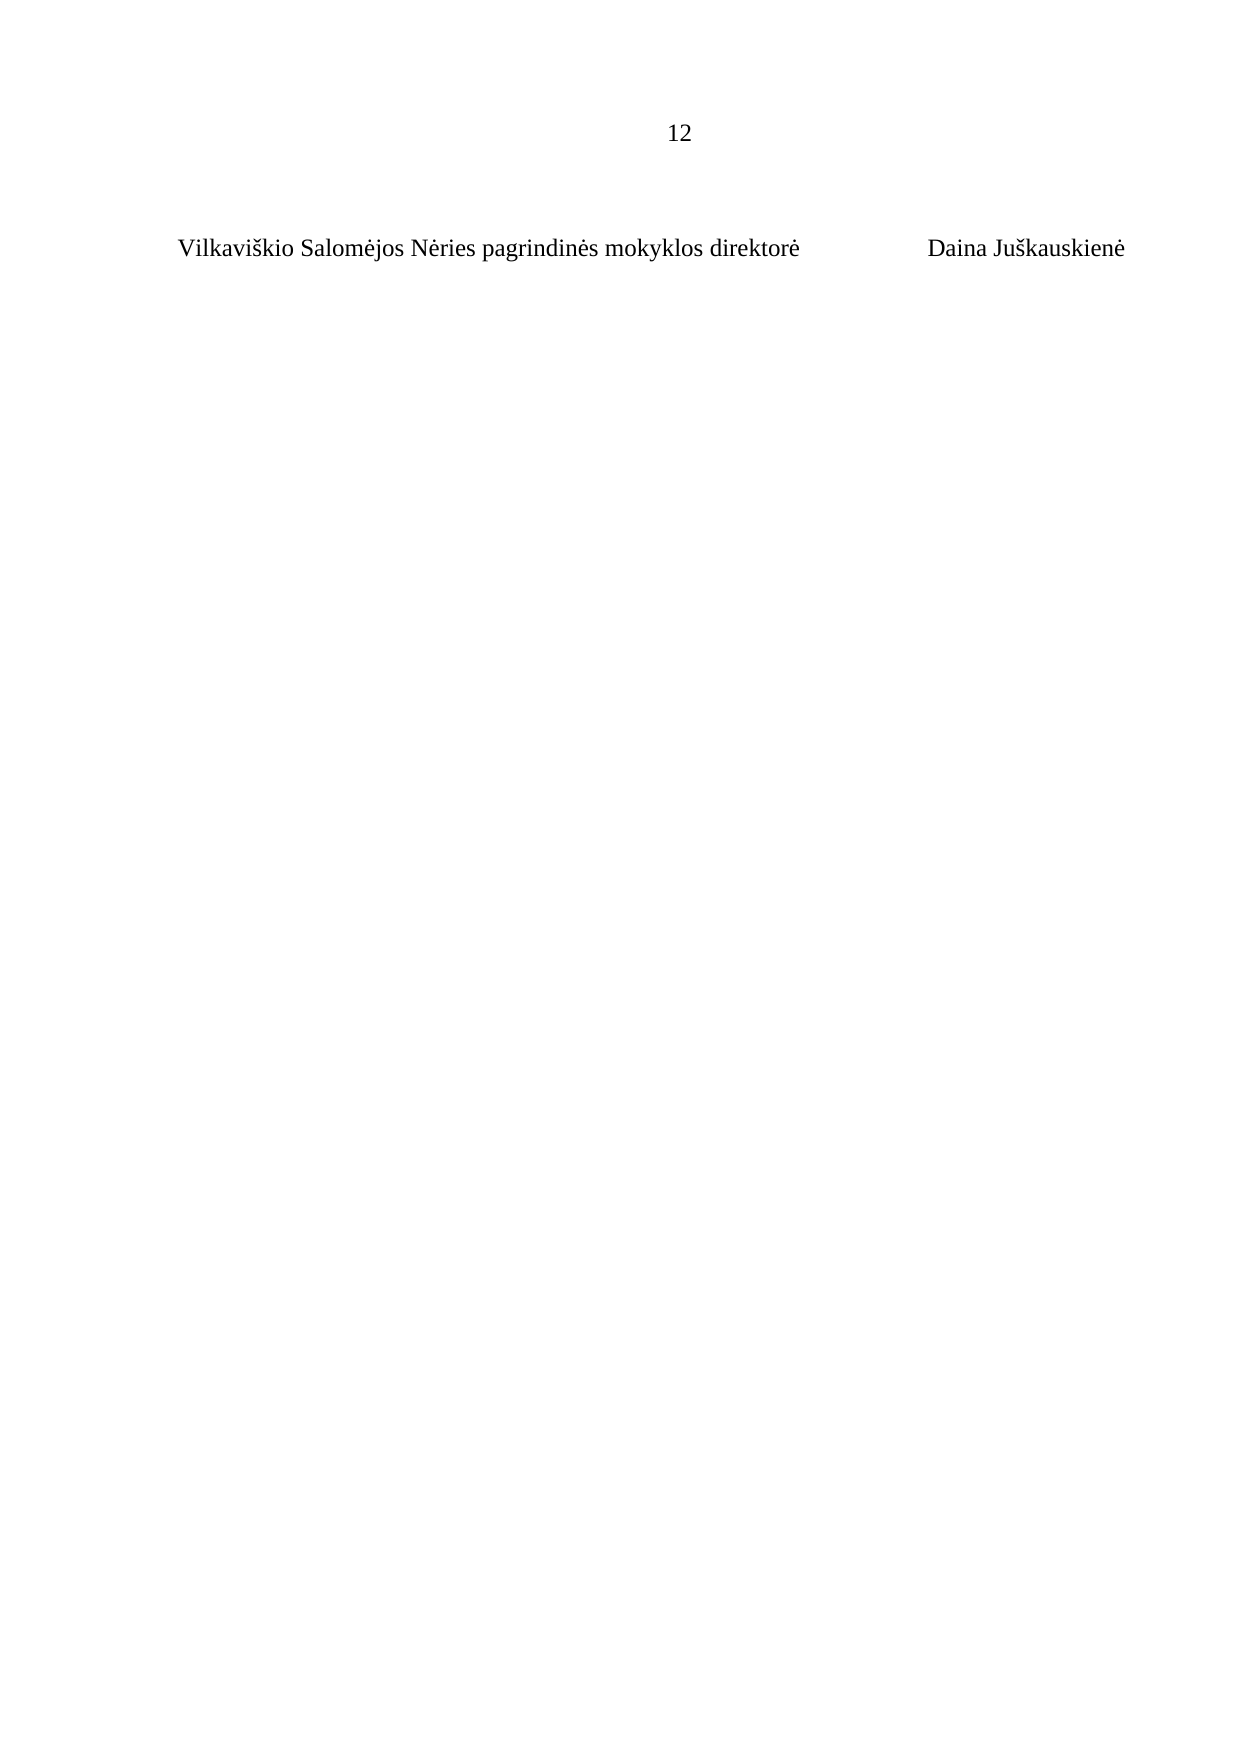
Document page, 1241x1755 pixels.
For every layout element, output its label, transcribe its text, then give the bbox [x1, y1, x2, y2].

text Vilkaviškio Salomėjos Nėries pagrindinės mokyklos direktorė Daina Juškauskienė [177, 233, 1181, 262]
